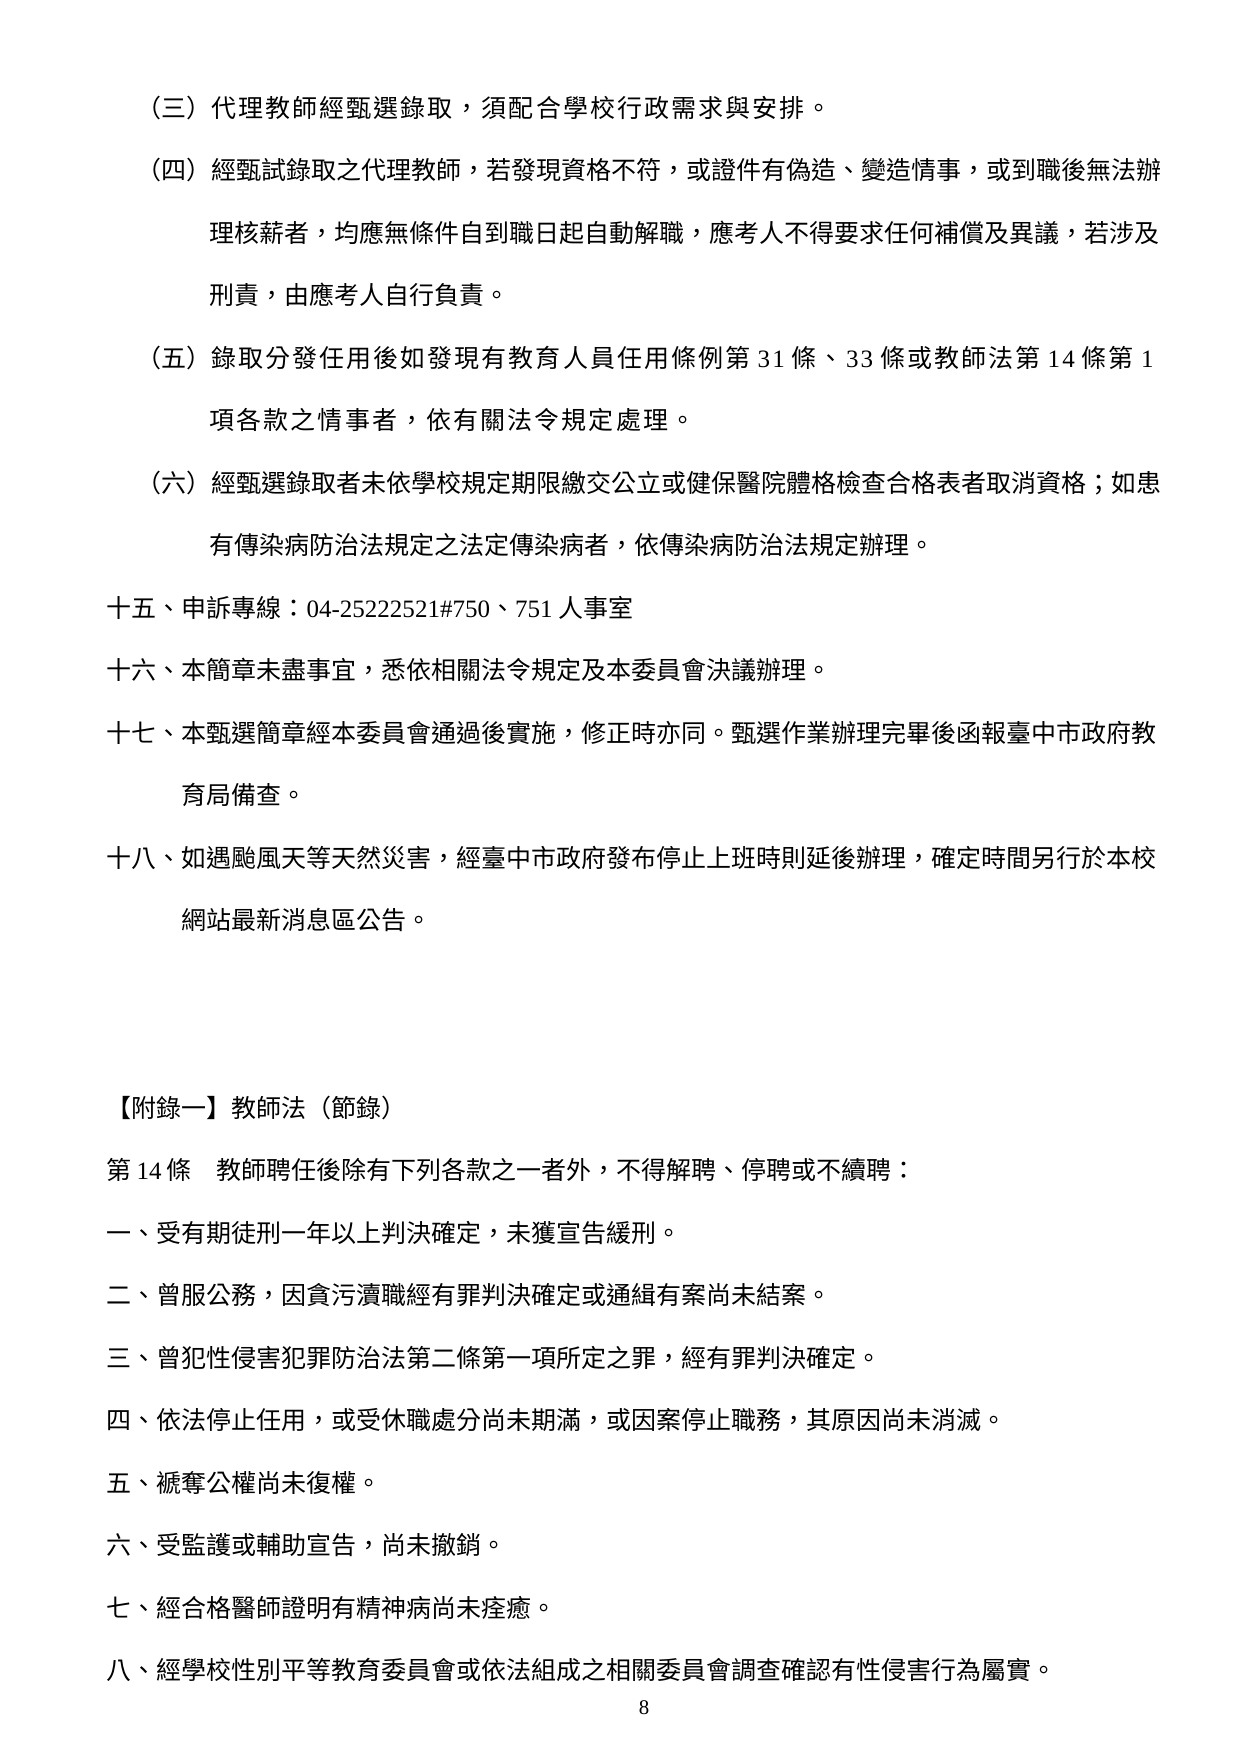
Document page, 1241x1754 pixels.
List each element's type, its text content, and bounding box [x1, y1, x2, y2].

text 五、褫奪公權尚未復權。 [106, 1440, 1181, 1502]
text 十八、如遇颱風天等天然災害，經臺中市政府發布停止上班時則延後辦理，確定時間另行於本校網站最新消息區公告。 [106, 815, 1181, 940]
text 十六、本簡章未盡事宜，悉依相關法令規定及本委員會決議辦理。 [106, 627, 1181, 690]
text 八、經學校性別平等教育委員會或依法組成之相關委員會調查確認有性侵害行為屬實。 [106, 1627, 1181, 1690]
text 三、曾犯性侵害犯罪防治法第二條第一項所定之罪，經有罪判決確定。 [106, 1315, 1181, 1377]
text （五）錄取分發任用後如發現有教育人員任用條例第31條、33條或教師法第14條第1項各款之情事者，依有關法令規定處理。 [136, 315, 1181, 440]
text （四）經甄試錄取之代理教師，若發現資格不符，或證件有偽造、變造情事，或到職後無法辦理核薪者，均應無條件自到職日起自動解職，應考人不得要求任何補償及異議，若涉及刑責，由應考人自行負責。 [136, 127, 1181, 315]
text （六）經甄選錄取者未依學校規定期限繳交公立或健保醫院體格檢查合格表者取消資格；如患有傳染病防治法規定之法定傳染病者，依傳染病防治法規定辦理。 [136, 440, 1181, 565]
text 六、受監護或輔助宣告，尚未撤銷。 [106, 1502, 1181, 1565]
text （三）代理教師經甄選錄取，須配合學校行政需求與安排。 [136, 65, 1181, 127]
text 十五、申訴專線：04-25222521#750、751 人事室 [106, 565, 1181, 627]
text 一、受有期徒刑一年以上判決確定，未獲宣告緩刑。 [106, 1190, 1181, 1252]
text 【附錄一】教師法（節錄） [106, 1065, 1181, 1127]
text 七、經合格醫師證明有精神病尚未痊癒。 [106, 1565, 1181, 1627]
text 四、依法停止任用，或受休職處分尚未期滿，或因案停止職務，其原因尚未消滅。 [106, 1377, 1181, 1440]
text 二、曾服公務，因貪污瀆職經有罪判決確定或通緝有案尚未結案。 [106, 1252, 1181, 1315]
text 十七、本甄選簡章經本委員會通過後實施，修正時亦同。甄選作業辦理完畢後函報臺中市政府教育局備查。 [106, 690, 1181, 815]
text 第14條 教師聘任後除有下列各款之一者外，不得解聘、停聘或不續聘： [106, 1127, 1181, 1190]
